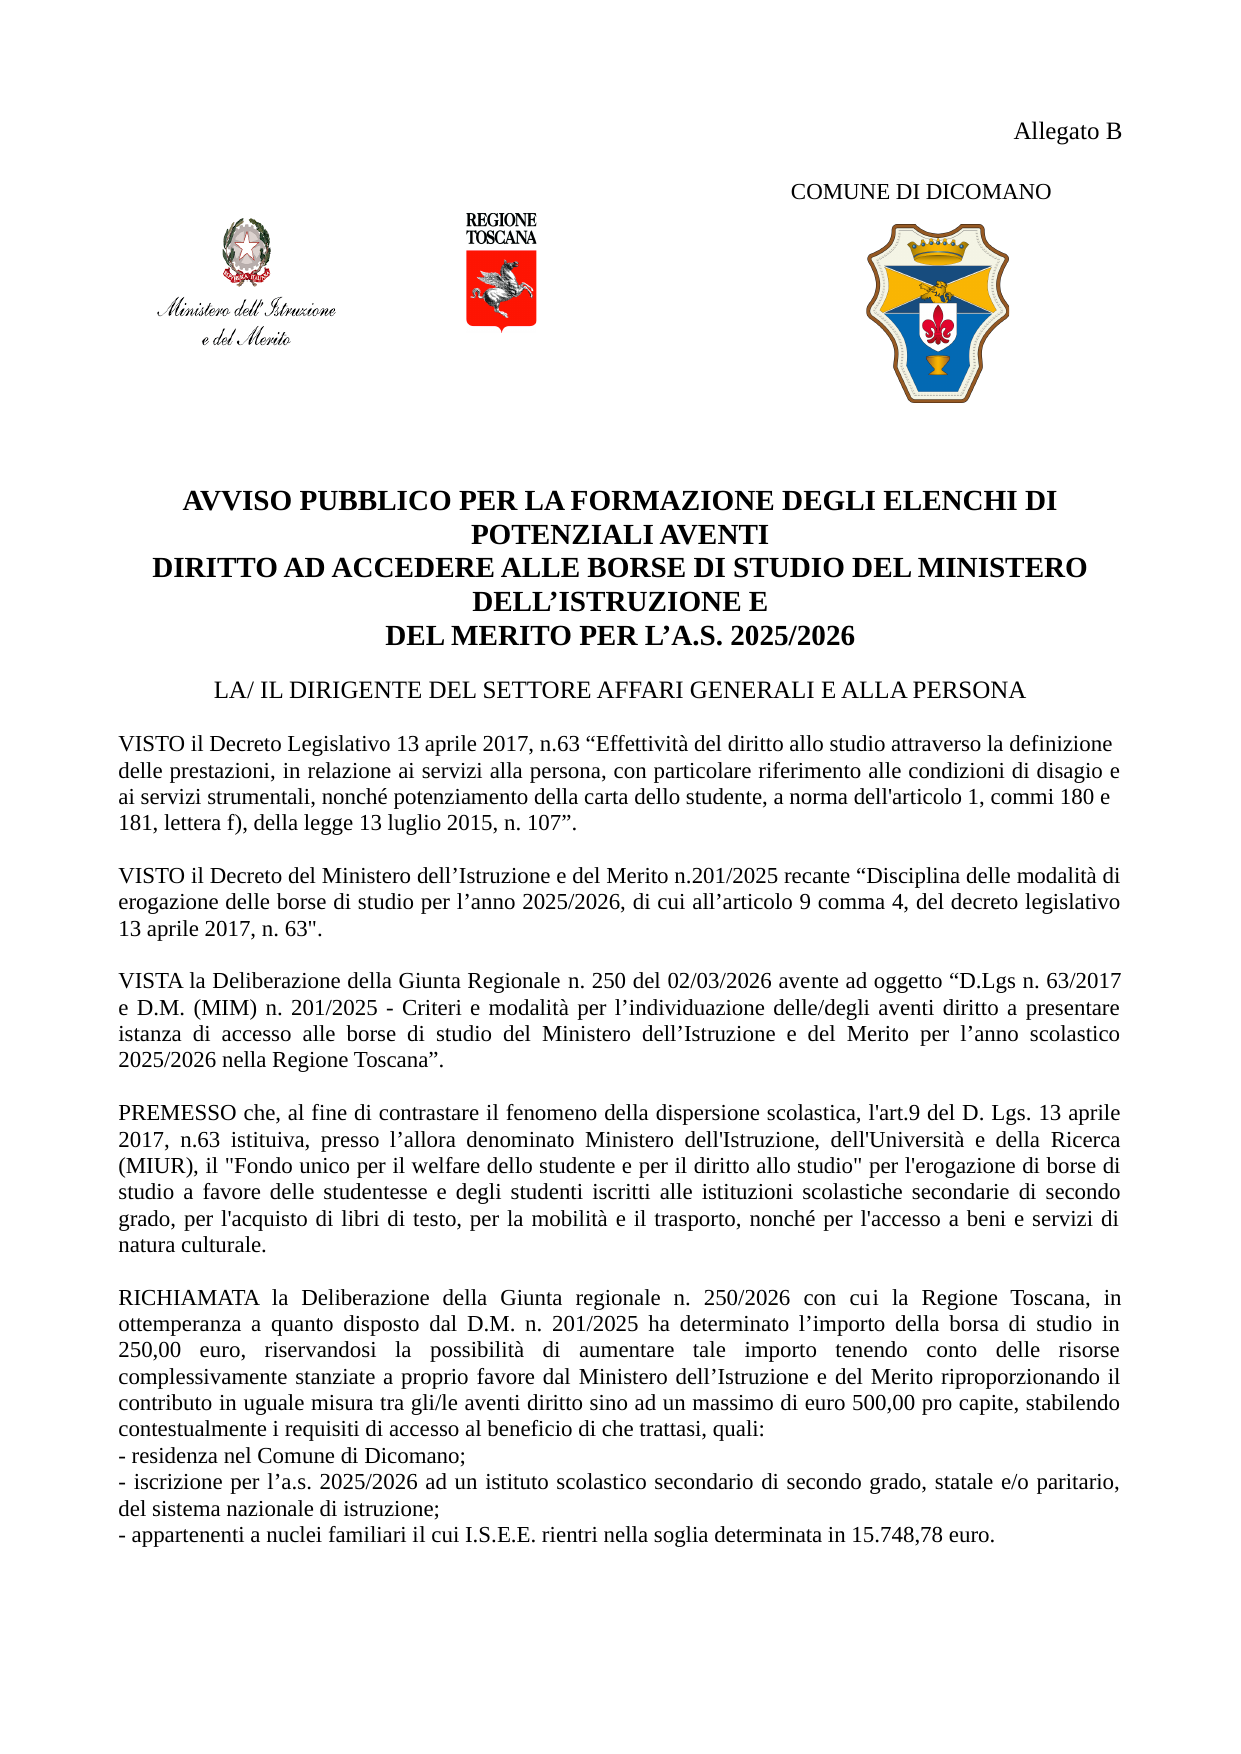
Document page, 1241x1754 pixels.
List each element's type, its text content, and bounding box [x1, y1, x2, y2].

text - residenza nel Comune di Dicomano; [118, 1442, 1122, 1468]
text delle prestazioni, in relazione ai servizi alla persona, con particolare riferimento alle condizioni di disagio e ai servizi strumentali, nonché potenziamento della carta dello studente, a norma dell'articolo 1, commi 180 e [118, 757, 1122, 809]
text - iscrizione per l’a.s. 2025/2026 ad un istituto scolastico secondario di secondo grado, statale e/o paritario, del sistema nazionale di istruzione; [118, 1468, 1122, 1521]
text VISTA la Deliberazione della Giunta Regionale n. 250 del 02/03/2026 avente ad oggetto “D.Lgs n. 63/2017 e D.M. (MIM) n. 201/2025 - Criteri e modalità per l’individuazione delle/degli aventi diritto a presentare istanza di accesso alle borse di studio del Ministero dell’Istruzione e del Merito per l’anno scolastico 2025/2026 nella Regione Toscana”. [118, 967, 1122, 1073]
text LA/ IL DIRIGENTE DEL SETTORE AFFARI GENERALI E ALLA PERSONA [118, 675, 1122, 704]
text DIRITTO AD ACCEDERE ALLE BORSE DI STUDIO DEL MINISTERO DELL’ISTRUZIONE E [118, 551, 1122, 618]
picture [866, 224, 1010, 403]
table_header [369, 172, 745, 416]
text Allegato B [118, 118, 1122, 145]
text VISTO il Decreto Legislativo 13 aprile 2017, n.63 “Effettività del diritto allo studio attraverso la definizione [118, 730, 1122, 757]
table_header COMUNE DI DICOMANO [745, 172, 1125, 416]
text AVVISO PUBBLICO PER LA FORMAZIONE DEGLI ELENCHI DI POTENZIALI AVENTI [118, 483, 1122, 551]
text 181, lettera f), della legge 13 luglio 2015, n. 107”. [118, 809, 1122, 836]
text - appartenenti a nuclei familiari il cui I.S.E.E. rientri nella soglia determinata in 15.748,78 euro. [118, 1521, 1122, 1547]
table_header [121, 172, 369, 416]
text VISTO il Decreto del Ministero dell’Istruzione e del Merito n.201/2025 recante “Disciplina delle modalità di erogazione delle borse di studio per l’anno 2025/2026, di cui all’articolo 9 comma 4, del decreto legislativo 13 aprile 2017, n. 63". [118, 862, 1122, 941]
text DEL MERITO PER L’A.S. 2025/2026 [118, 618, 1122, 651]
text RICHIAMATA la Deliberazione della Giunta regionale n. 250/2026 con cui la Regione Toscana, in ottemperanza a quanto disposto dal D.M. n. 201/2025 ha determinato l’importo della borsa di studio in 250,00 euro, riservandosi la possibilità di aumentare tale importo tenendo conto delle risorse complessivamente stanziate a proprio favore dal Ministero dell’Istruzione e del Merito riproporzionando il contributo in uguale misura tra gli/le aventi diritto sino ad un massimo di euro 500,00 pro capite, stabilendo contestualmente i requisiti di accesso al beneficio di che trattasi, quali: [118, 1284, 1122, 1442]
picture [466, 213, 537, 333]
text PREMESSO che, al fine di contrastare il fenomeno della dispersione scolastica, l'art.9 del D. Lgs. 13 aprile 2017, n.63 istituiva, presso l’allora denominato Ministero dell'Istruzione, dell'Università e della Ricerca (MIUR), il "Fondo unico per il welfare dello studente e per il diritto allo studio" per l'erogazione di borse di studio a favore delle studentesse e degli studenti iscritti alle istituzioni scolastiche secondarie di secondo grado, per l'acquisto di libri di testo, per la mobilità e il trasporto, nonché per l'accesso a beni e servizi di natura culturale. [118, 1099, 1122, 1257]
